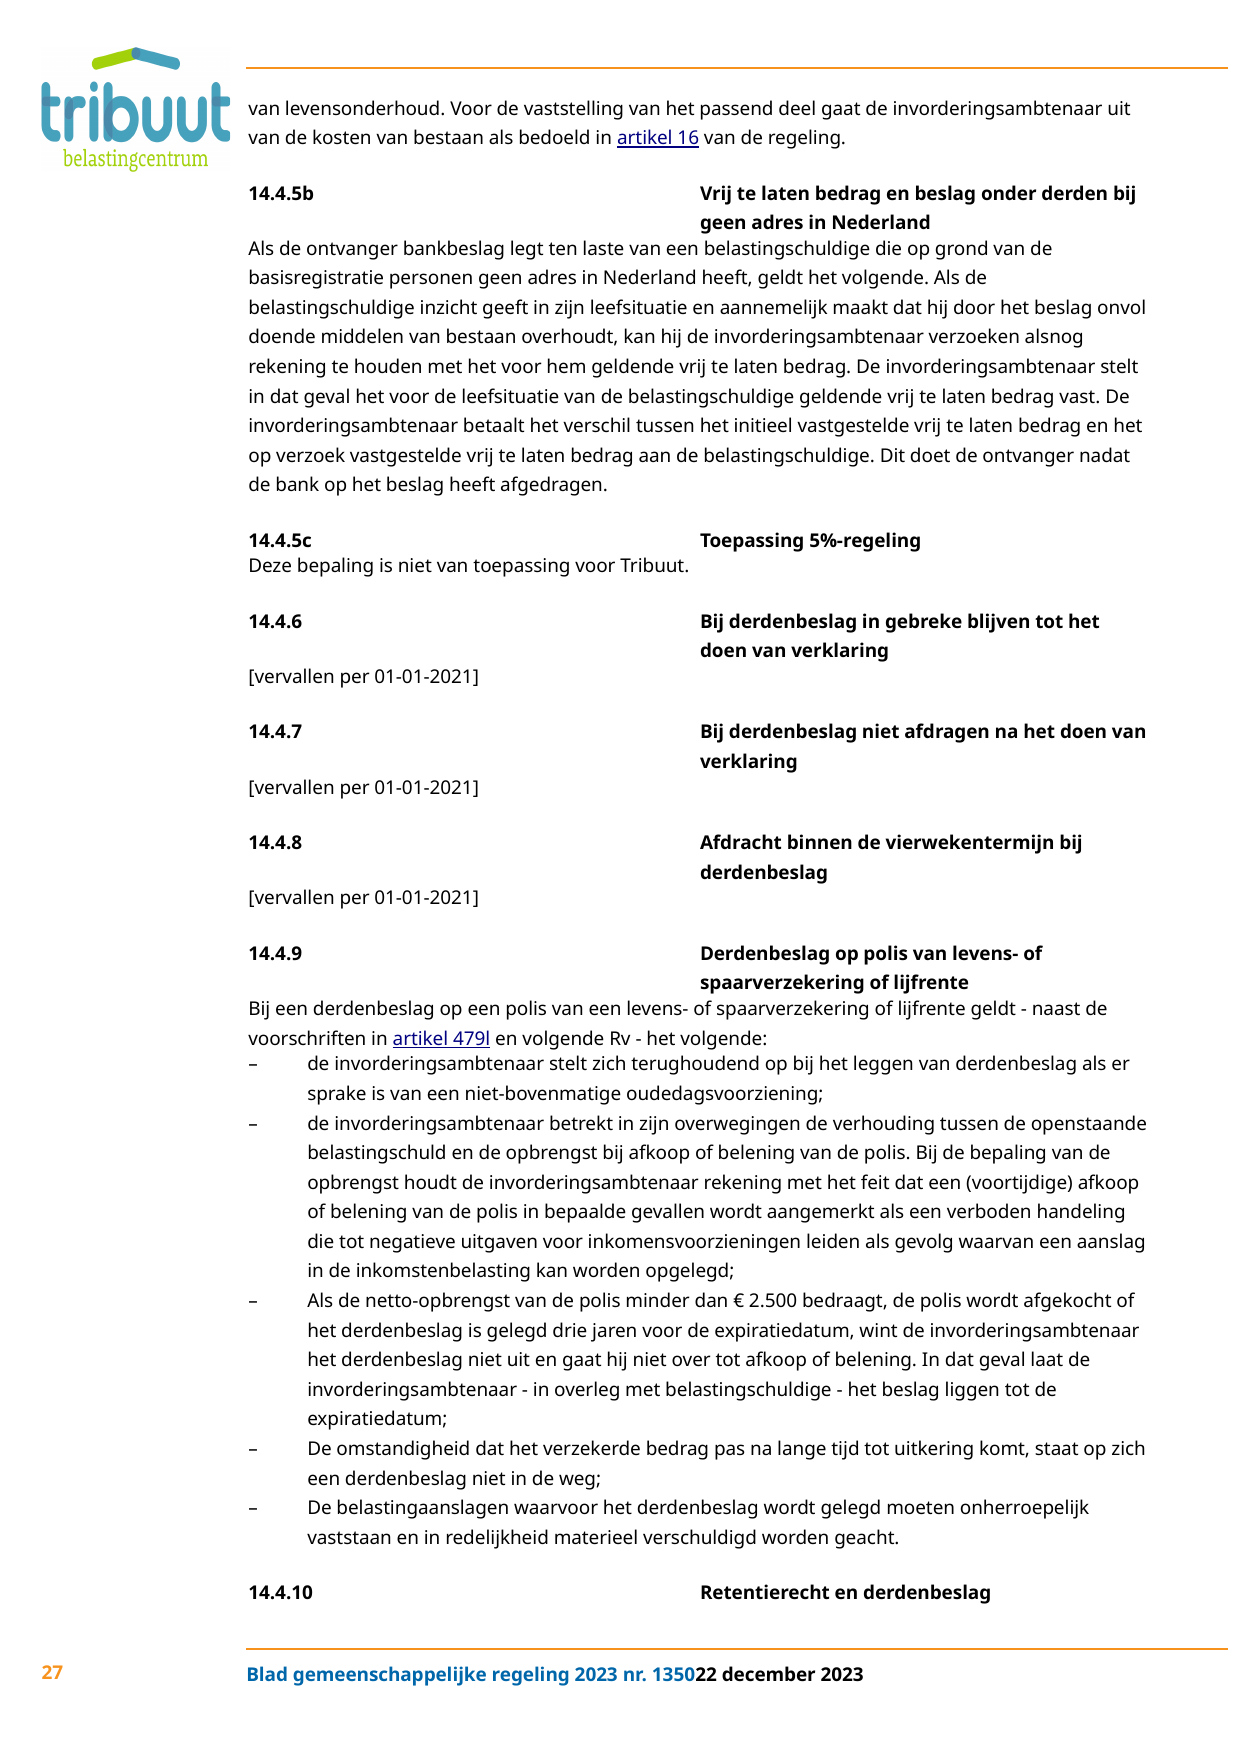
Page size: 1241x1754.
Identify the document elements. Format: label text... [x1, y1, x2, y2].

table_cell 14.4.10 [248, 1579, 700, 1605]
table_cell de invorderingsambtenaar stelt zich terughoudend op bij het leggen van derdenbeslag als er sprake is van een niet-bovenmatige oudedagsvoorziening; de invorderingsambtenaar betrekt in zijn overwegingen de verhouding tussen de openstaande belastingschuld en de opbrengst bij afkoop of belening van de polis. Bij de bepaling van de opbrengst houdt de invorderingsambtenaar rekening met het feit dat een (voortijdige) afkoop of belening van de polis in bepaalde gevallen wordt aangemerkt als een verboden handeling die tot negatieve uitgaven voor inkomensvoorzieningen leiden als gevolg waarvan een aanslag in de inkomstenbelasting kan worden opgelegd; Als de netto-opbrengst van de polis minder dan € 2.500 bedraagt, de polis wordt afgekocht of het derdenbeslag is gelegd drie jaren voor de expiratiedatum, wint de invorderingsambtenaar het derdenbeslag niet uit en gaat hij niet over tot afkoop of belening. In dat geval laat de invorderingsambtenaar - in overleg met belastingschuldige - het beslag liggen tot de expiratiedatum; De omstandigheid dat het verzekerde bedrag pas na lange tijd tot uitkering komt, staat op zich een derdenbeslag niet in de weg; De belastingaanslagen waarvoor het derdenbeslag wordt gelegd moeten onherroepelijk vaststaan en in redelijkheid materieel verschuldigd worden geacht. [248, 1051, 1152, 1579]
table_cell [vervallen per 01-01-2021] [248, 663, 1152, 719]
table_cell [vervallen per 01-01-2021] [248, 774, 1152, 829]
table_cell 14.4.7 [248, 719, 700, 774]
table_cell Toepassing 5%-regeling [700, 527, 1152, 553]
table_cell 14.4.8 [248, 829, 700, 884]
table_cell Derdenbeslag op polis van levens- of spaarverzekering of lijfrente [700, 940, 1152, 995]
table_cell Bij een derdenbeslag op een polis van een levens- of spaarverzekering of lijfrente geldt - naast de voorschriften in artikel 479l en volgende Rv - het volgende: [248, 995, 1152, 1051]
table_cell 14.4.6 [248, 608, 700, 663]
table_cell Bij derdenbeslag in gebreke blijven tot het doen van verklaring [700, 608, 1152, 663]
table_cell 14.4.5c [248, 527, 700, 553]
table_cell Retentierecht en derdenbeslag [700, 1579, 1152, 1605]
table_cell 14.4.9 [248, 940, 700, 995]
table_cell Als de ontvanger bankbeslag legt ten laste van een belastingschuldige die op grond van de basisregistratie personen geen adres in Nederland heeft, geldt het volgende. Als de belastingschuldige inzicht geeft in zijn leefsituatie en aannemelijk maakt dat hij door het beslag onvol doende middelen van bestaan overhoudt, kan hij de invorderingsambtenaar verzoeken alsnog rekening te houden met het voor hem geldende vrij te laten bedrag. De invorderingsambtenaar stelt in dat geval het voor de leefsituatie van de belastingschuldige geldende vrij te laten bedrag vast. De invorderingsambtenaar betaalt het verschil tussen het initieel vastgestelde vrij te laten bedrag en het op verzoek vastgestelde vrij te laten bedrag aan de belastingschuldige. Dit doet de ontvanger nadat de bank op het beslag heeft afgedragen. [248, 235, 1152, 527]
picture [41, 47, 231, 172]
table_cell 14.4.5b [248, 180, 700, 235]
table_cell Vrij te laten bedrag en beslag onder derden bij geen adres in Nederland [700, 180, 1152, 235]
table_cell Bij derdenbeslag niet afdragen na het doen van verklaring [700, 719, 1152, 774]
table_cell [vervallen per 01-01-2021] [248, 885, 1152, 940]
table_cell van levensonderhoud. Voor de vaststelling van het passend deel gaat de invorderingsambtenaar uit van de kosten van bestaan als bedoeld in artikel 16 van de regeling. [248, 95, 1152, 180]
table_cell Deze bepaling is niet van toepassing voor Tribuut. [248, 553, 1152, 608]
table_cell Afdracht binnen de vierwekentermijn bij derdenbeslag [700, 829, 1152, 884]
